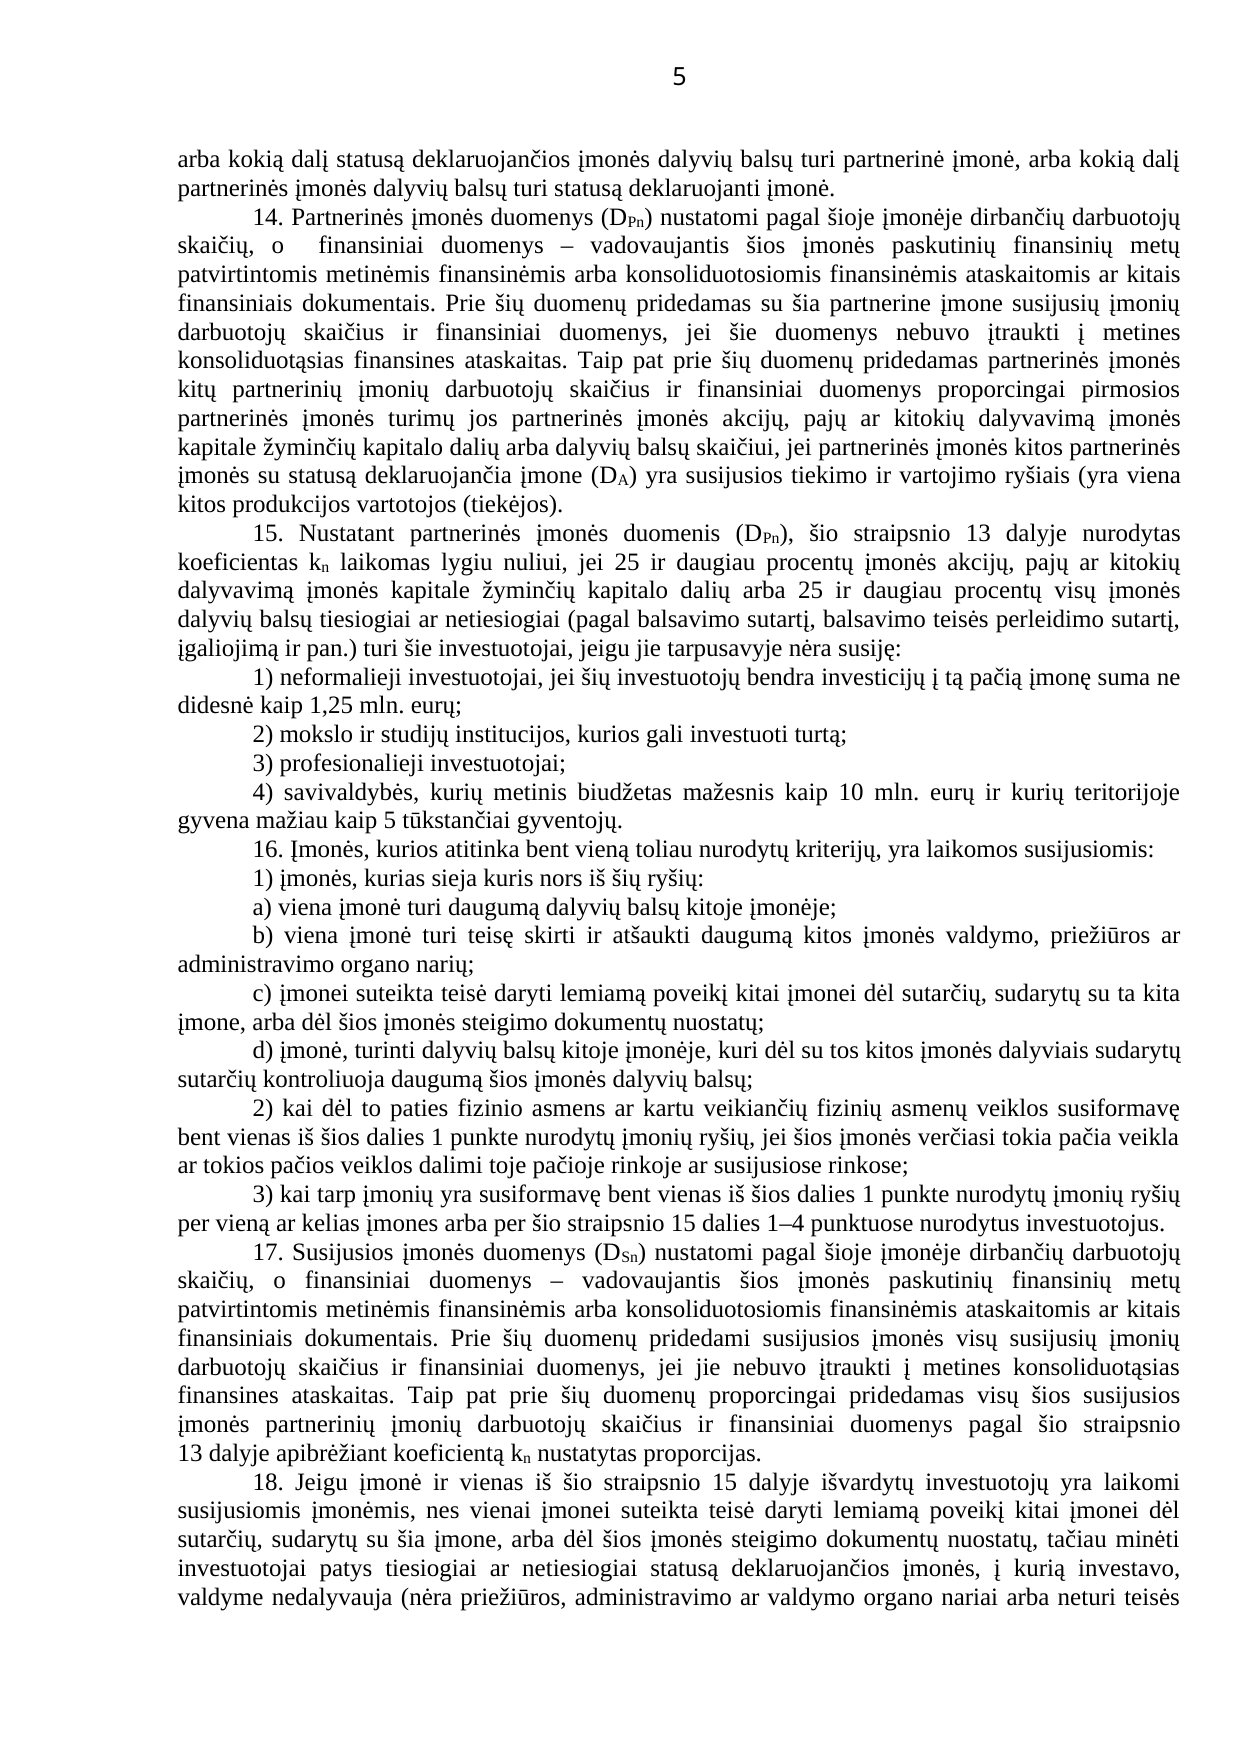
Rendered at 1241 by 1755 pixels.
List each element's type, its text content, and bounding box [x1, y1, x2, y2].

text 1) įmonės, kurias sieja kuris nors iš šių ryšių: [177, 863, 1181, 892]
text d) įmonė, turinti dalyvių balsų kitoje įmonėje, kuri dėl su tos kitos įmonės dalyviais sudarytų sutarčių kontroliuoja daugumą šios įmonės dalyvių balsų; [177, 1035, 1181, 1093]
text 2) mokslo ir studijų institucijos, kurios gali investuoti turtą; [177, 719, 1181, 748]
text 3) kai tarp įmonių yra susiformavę bent vienas iš šios dalies 1 punkte nurodytų įmonių ryšių per vieną ar kelias įmones arba per šio straipsnio 15 dalies 1–4 punktuose nurodytus investuotojus. [177, 1179, 1181, 1237]
text 18. Jeigu įmonė ir vienas iš šio straipsnio 15 dalyje išvardytų investuotojų yra laikomi susijusiomis įmonėmis, nes vienai įmonei suteikta teisė daryti lemiamą poveikį kitai įmonei dėl sutarčių, sudarytų su šia įmone, arba dėl šios įmonės steigimo dokumentų nuostatų, tačiau minėti investuotojai patys tiesiogiai ar netiesiogiai statusą deklaruojančios įmonės, į kurią investavo, valdyme nedalyvauja (nėra priežiūros, administravimo ar valdymo organo nariai arba neturi teisės [177, 1467, 1181, 1610]
text b) viena įmonė turi teisę skirti ir atšaukti daugumą kitos įmonės valdymo, priežiūros ar administravimo organo narių; [177, 920, 1181, 978]
text 17. Susijusios įmonės duomenys (DSn) nustatomi pagal šioje įmonėje dirbančių darbuotojų skaičių, o finansiniai duomenys – vadovaujantis šios įmonės paskutinių finansinių metų patvirtintomis metinėmis finansinėmis arba konsoliduotosiomis finansinėmis ataskaitomis ar kitais finansiniais dokumentais. Prie šių duomenų pridedami susijusios įmonės visų susijusių įmonių darbuotojų skaičius ir finansiniai duomenys, jei jie nebuvo įtraukti į metines konsoliduotąsias finansines ataskaitas. Taip pat prie šių duomenų proporcingai pridedamas visų šios susijusios įmonės partnerinių įmonių darbuotojų skaičius ir finansiniai duomenys pagal šio straipsnio 13 dalyje apibrėžiant koeficientą kn nustatytas proporcijas. [177, 1237, 1181, 1467]
text 15. Nustatant partnerinės įmonės duomenis (DPn), šio straipsnio 13 dalyje nurodytas koeficientas kn laikomas lygiu nuliui, jei 25 ir daugiau procentų įmonės akcijų, pajų ar kitokių dalyvavimą įmonės kapitale žyminčių kapitalo dalių arba 25 ir daugiau procentų visų įmonės dalyvių balsų tiesiogiai ar netiesiogiai (pagal balsavimo sutartį, balsavimo teisės perleidimo sutartį, įgaliojimą ir pan.) turi šie investuotojai, jeigu jie tarpusavyje nėra susiję: [177, 518, 1181, 662]
text arba kokią dalį statusą deklaruojančios įmonės dalyvių balsų turi partnerinė įmonė, arba kokią dalį partnerinės įmonės dalyvių balsų turi statusą deklaruojanti įmonė. [177, 144, 1181, 202]
text 2) kai dėl to paties fizinio asmens ar kartu veikiančių fizinių asmenų veiklos susiformavę bent vienas iš šios dalies 1 punkte nurodytų įmonių ryšių, jei šios įmonės verčiasi tokia pačia veikla ar tokios pačios veiklos dalimi toje pačioje rinkoje ar susijusiose rinkose; [177, 1093, 1181, 1179]
text 4) savivaldybės, kurių metinis biudžetas mažesnis kaip 10 mln. eurų ir kurių teritorijoje gyvena mažiau kaip 5 tūkstančiai gyventojų. [177, 777, 1181, 834]
text a) viena įmonė turi daugumą dalyvių balsų kitoje įmonėje; [177, 892, 1181, 920]
text c) įmonei suteikta teisė daryti lemiamą poveikį kitai įmonei dėl sutarčių, sudarytų su ta kita įmone, arba dėl šios įmonės steigimo dokumentų nuostatų; [177, 978, 1181, 1035]
text 14. Partnerinės įmonės duomenys (DPn) nustatomi pagal šioje įmonėje dirbančių darbuotojų skaičių, o finansiniai duomenys – vadovaujantis šios įmonės paskutinių finansinių metų patvirtintomis metinėmis finansinėmis arba konsoliduotosiomis finansinėmis ataskaitomis ar kitais finansiniais dokumentais. Prie šių duomenų pridedamas su šia partnerine įmone susijusių įmonių darbuotojų skaičius ir finansiniai duomenys, jei šie duomenys nebuvo įtraukti į metines konsoliduotąsias finansines ataskaitas. Taip pat prie šių duomenų pridedamas partnerinės įmonės kitų partnerinių įmonių darbuotojų skaičius ir finansiniai duomenys proporcingai pirmosios partnerinės įmonės turimų jos partnerinės įmonės akcijų, pajų ar kitokių dalyvavimą įmonės kapitale žyminčių kapitalo dalių arba dalyvių balsų skaičiui, jei partnerinės įmonės kitos partnerinės įmonės su statusą deklaruojančia įmone (DA) yra susijusios tiekimo ir vartojimo ryšiais (yra viena kitos produkcijos vartotojos (tiekėjos). [177, 202, 1181, 518]
text 16. Įmonės, kurios atitinka bent vieną toliau nurodytų kriterijų, yra laikomos susijusiomis: [177, 834, 1181, 863]
text 1) neformalieji investuotojai, jei šių investuotojų bendra investicijų į tą pačią įmonę suma ne didesnė kaip 1,25 mln. eurų; [177, 662, 1181, 719]
text 3) profesionalieji investuotojai; [177, 748, 1181, 777]
